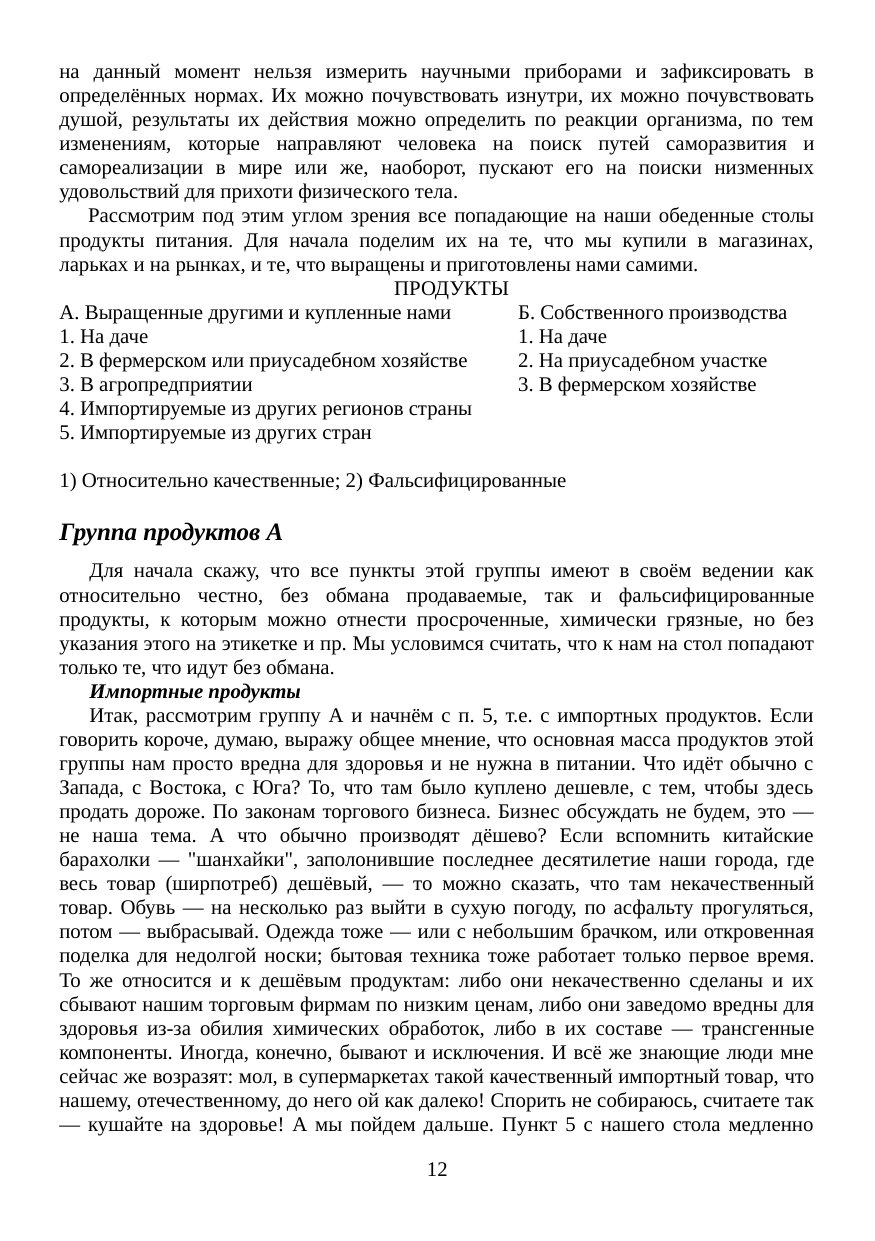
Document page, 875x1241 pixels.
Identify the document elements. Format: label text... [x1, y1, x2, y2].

table_header А. Выращенные другими и купленные нами [59, 300, 518, 324]
text Импортные продукты [59, 679, 815, 703]
subtitle Группа продуктов А [59, 517, 815, 546]
table_cell [518, 420, 815, 468]
text Рассмотрим под этим углом зрения все попадающие на наши обеденные столы продукты питания. Для начала поделим их на те, что мы купили в магазинах, ларьках и на рынках, и те, что выращены и приготовлены нами самими. [59, 203, 815, 276]
table_cell [518, 396, 815, 420]
text Для начала скажу, что все пункты этой группы имеют в своём ведении как относительно честно, без обмана продаваемые, так и фальсифицированные продукты, к которым можно отнести просроченные, химически грязные, но без указания этого на этикетке и пр. Мы условимся считать, что к нам на стол попадают только те, что идут без обмана. [59, 558, 815, 679]
text Итак, рассмотрим группу А и начнём с п. 5, т.е. с импортных продуктов. Если говорить короче, думаю, выражу общее мнение, что основная масса продуктов этой группы нам просто вредна для здоровья и не нужна в питании. Что идёт обычно с Запада, с Востока, с Юга? То, что там было куплено дешевле, с тем, чтобы здесь продать дороже. По законам торгового бизнеса. Бизнес обсуждать не будем, это — не наша тема. А что обычно производят дёшево? Если вспомнить китайские барахолки — "шанхайки", заполонившие последнее десятилетие наши города, где весь товар (ширпотреб) дешёвый, — то можно сказать, что там некачественный товар. Обувь — на несколько раз выйти в сухую погоду, по асфальту прогуляться, потом — выбрасывай. Одежда тоже — или с небольшим брачком, или откровенная поделка для недолгой носки; бытовая техника тоже работает только первое время. То же относится и к дешёвым продуктам: либо они некачественно сделаны и их сбывают нашим торговым фирмам по низким ценам, либо они заведомо вредны для здоровья из-за обилия химических обработок, либо в их составе — трансгенные компоненты. Иногда, конечно, бывают и исключения. И всё же знающие люди мне сейчас же возразят: мол, в супермаркетах такой качественный импортный товар, что нашему, отечественному, до него ой как далеко! Спорить не собираюсь, считаете так — кушайте на здоровье! А мы пойдем дальше. Пункт 5 с нашего стола медленно [59, 703, 815, 1136]
text ПРОДУКТЫ [59, 276, 815, 300]
text на данный момент нельзя измерить научными приборами и зафиксировать в определённых нормах. Их можно почувствовать изнутри, их можно почувствовать душой, результаты их действия можно определить по реакции организма, по тем изменениям, которые направляют человека на поиск путей саморазвития и самореализации в мире или же, наоборот, пускают его на поиски низменных удовольствий для прихоти физического тела. [59, 59, 815, 203]
table_header Б. Собственного производства [518, 300, 815, 324]
